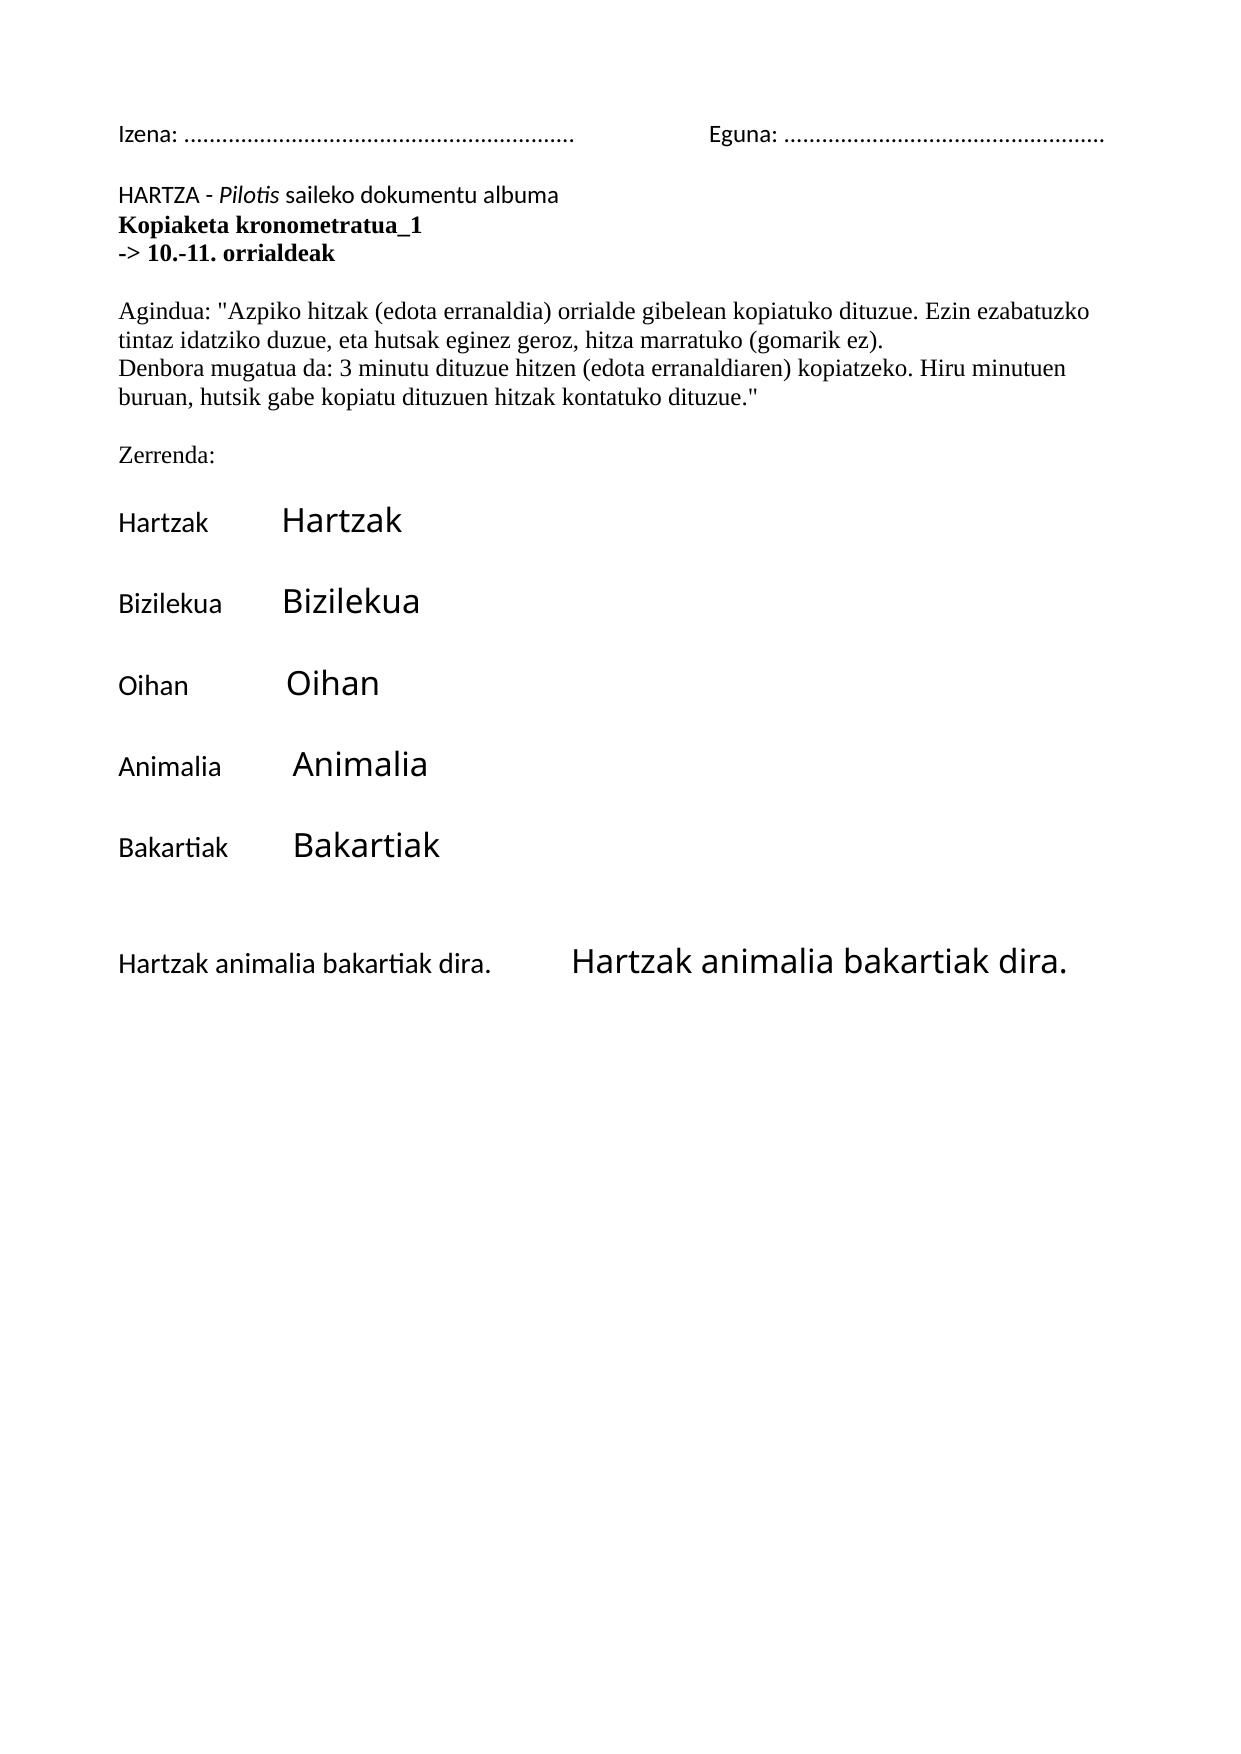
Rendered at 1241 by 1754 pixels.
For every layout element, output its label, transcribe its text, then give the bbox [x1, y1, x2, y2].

text Hartzak animalia bakartiak dira. Hartzak animalia bakartiak dira. [118, 938, 1122, 983]
text Oihan Oihan [118, 659, 1122, 705]
text Hartzak Hartzak [118, 497, 1122, 543]
text Agindua: "Azpiko hitzak (edota erranaldia) orrialde gibelean kopiatuko dituzue. Ezin ezabatuzko tintaz idatziko duzue, eta hutsak eginez geroz, hitza marratuko (gomarik ez). [118, 296, 1122, 353]
text Bizilekua Bizilekua [118, 578, 1122, 624]
text Izena: .............................................................. Eguna: ................................................... [118, 118, 1122, 149]
text HARTZA - Pilotis saileko dokumentu albuma [118, 179, 1122, 210]
text Kopiaketa kronometratua_1 [118, 210, 1122, 238]
text Zerrenda: [118, 440, 1122, 468]
text Bakartiak Bakartiak [118, 821, 1122, 867]
text -> 10.-11. orrialdeak [118, 238, 1122, 267]
text Denbora mugatua da: 3 minutu dituzue hitzen (edota erranaldiaren) kopiatzeko. Hiru minutuen buruan, hutsik gabe kopiatu dituzuen hitzak kontatuko dituzue." [118, 353, 1122, 411]
text Animalia Animalia [118, 740, 1122, 786]
